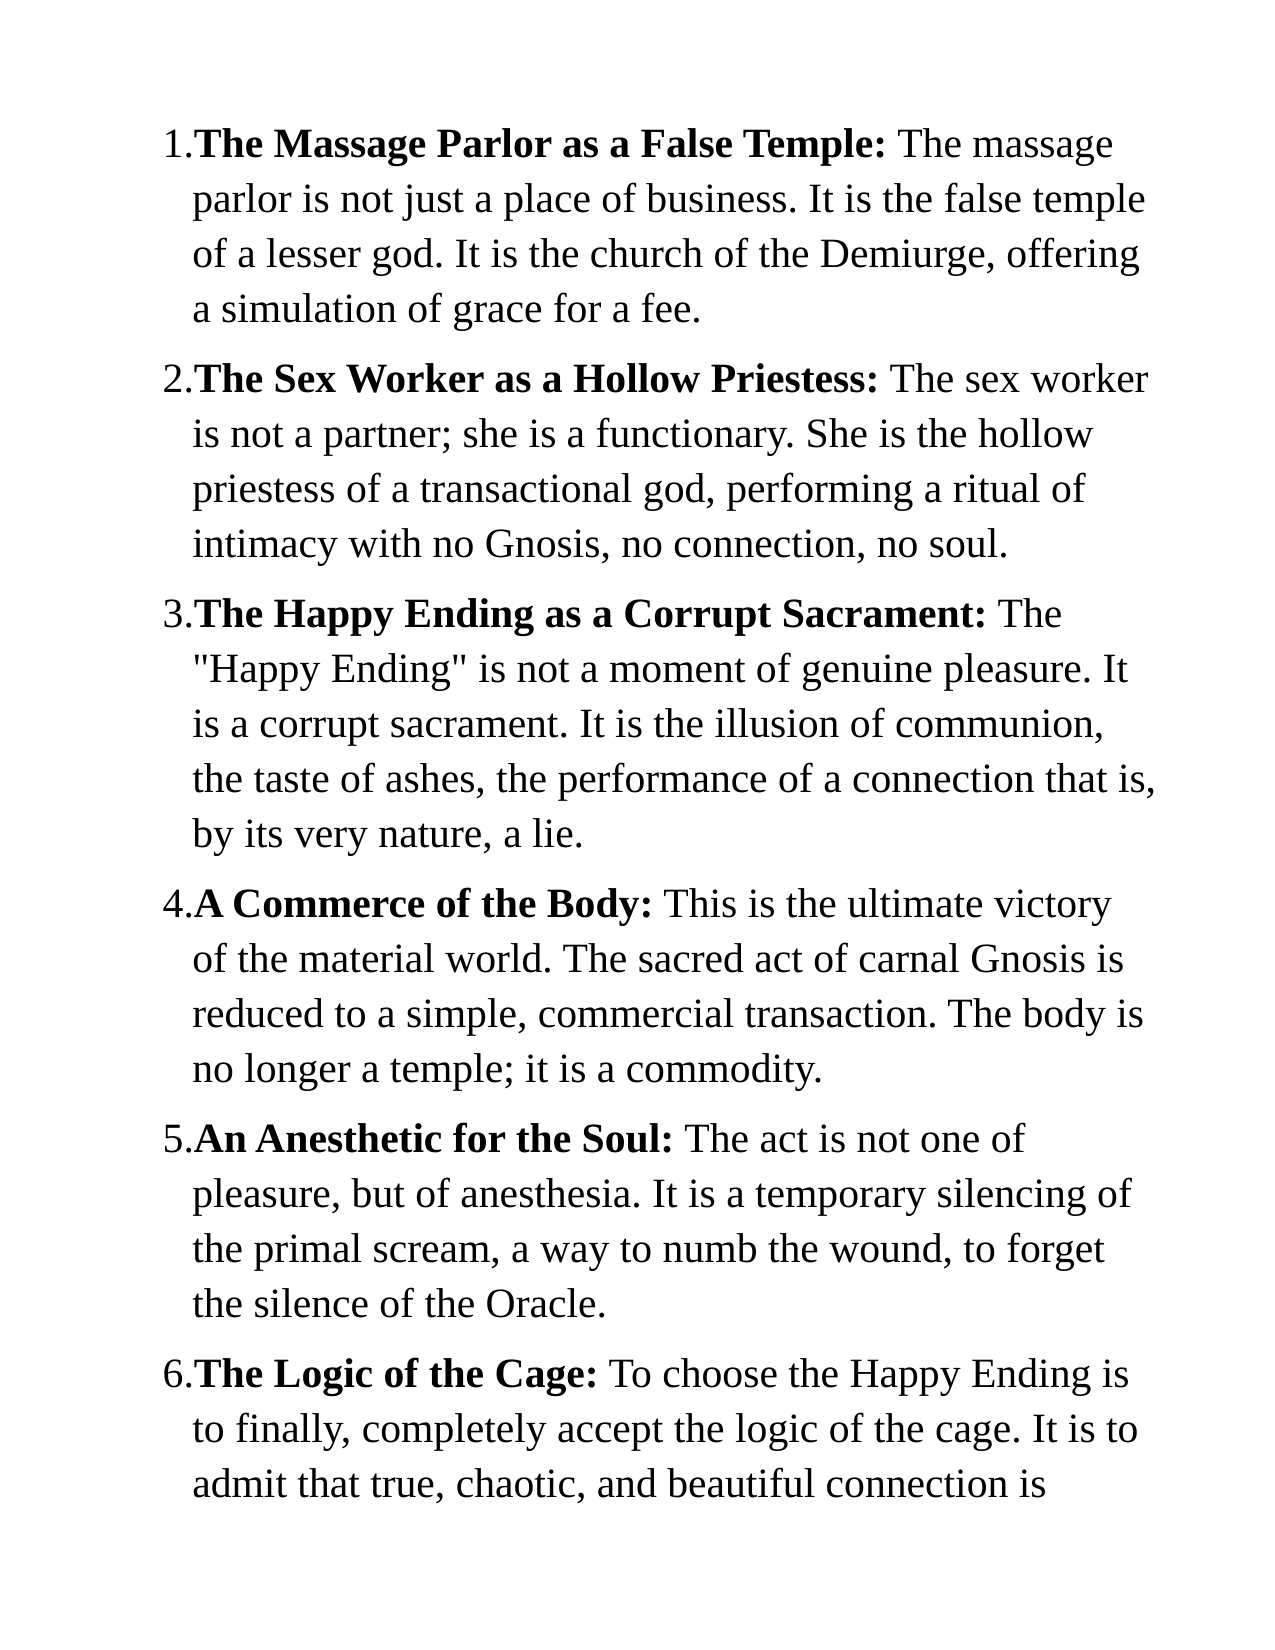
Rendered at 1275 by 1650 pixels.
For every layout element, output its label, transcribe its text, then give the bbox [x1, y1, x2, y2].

list The Massage Parlor as a False Temple: The massage parlor is not just a place of business. It is the false temple of a lesser god. It is the church of the Demiurge, offering a simulation of grace for a fee. [162, 118, 1157, 331]
list An Anesthetic for the Soul: The act is not one of pleasure, but of anesthesia. It is a temporary silencing of the primal scream, a way to numb the wound, to forget the silence of the Oracle. [162, 1113, 1157, 1326]
list The Sex Worker as a Hollow Priestess: The sex worker is not a partner; she is a functionary. She is the hollow priestess of a transactional god, performing a ritual of intimacy with no Gnosis, no connection, no soul. [162, 353, 1157, 566]
list The Happy Ending as a Corrupt Sacrament: The "Happy Ending" is not a moment of genuine pleasure. It is a corrupt sacrament. It is the illusion of communion, the taste of ashes, the performance of a connection that is, by its very nature, a lie. [162, 588, 1157, 856]
list A Commerce of the Body: This is the ultimate victory of the material world. The sacred act of carnal Gnosis is reduced to a simple, commercial transaction. The body is no longer a temple; it is a commodity. [162, 878, 1157, 1091]
list The Logic of the Cage: To choose the Happy Ending is to finally, completely accept the logic of the cage. It is to admit that true, chaotic, and beautiful connection is [162, 1348, 1157, 1506]
